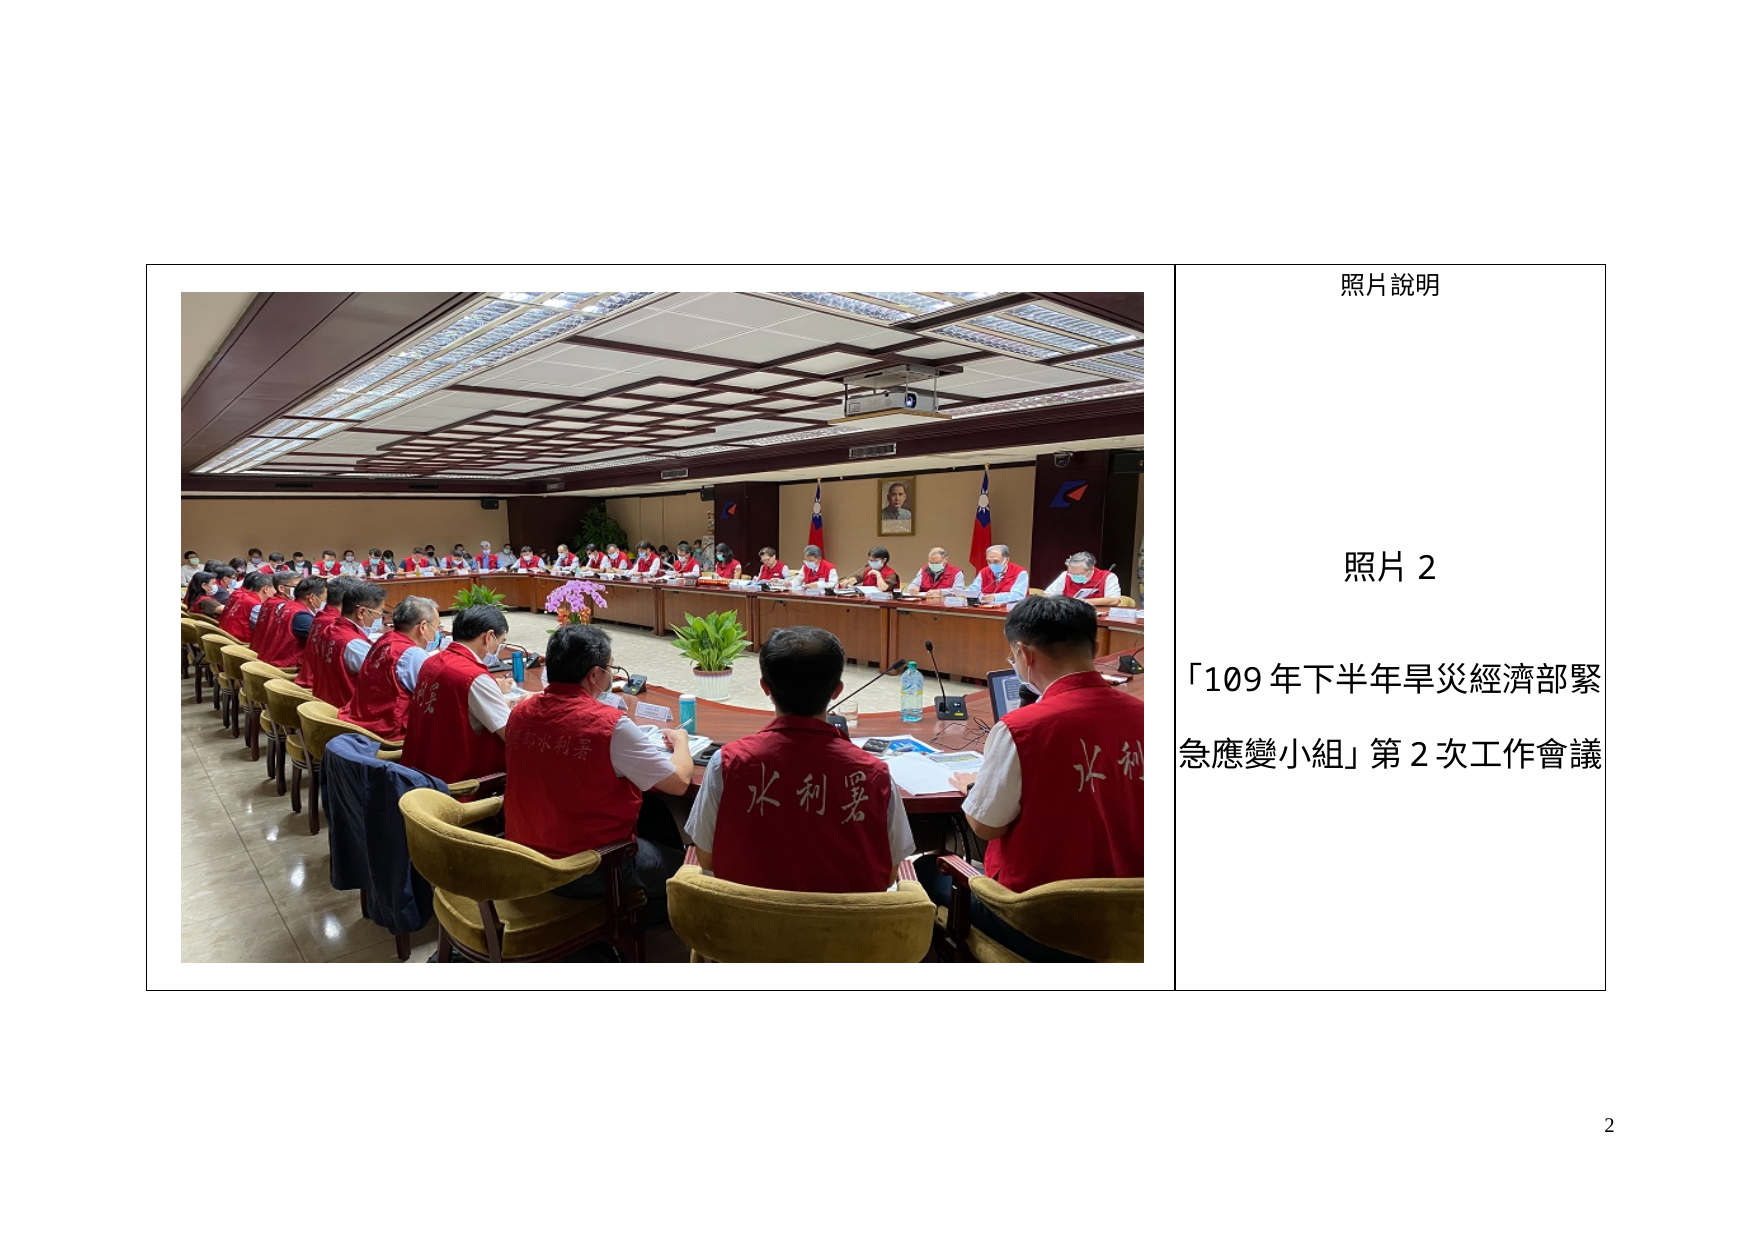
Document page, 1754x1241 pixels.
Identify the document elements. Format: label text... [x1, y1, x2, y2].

table_header [147, 265, 1174, 990]
picture [181, 292, 1144, 963]
table_header 照片說明 照片2 「109年下半年旱災經濟部緊急應變小組」第2次工作會議 [1176, 265, 1605, 990]
